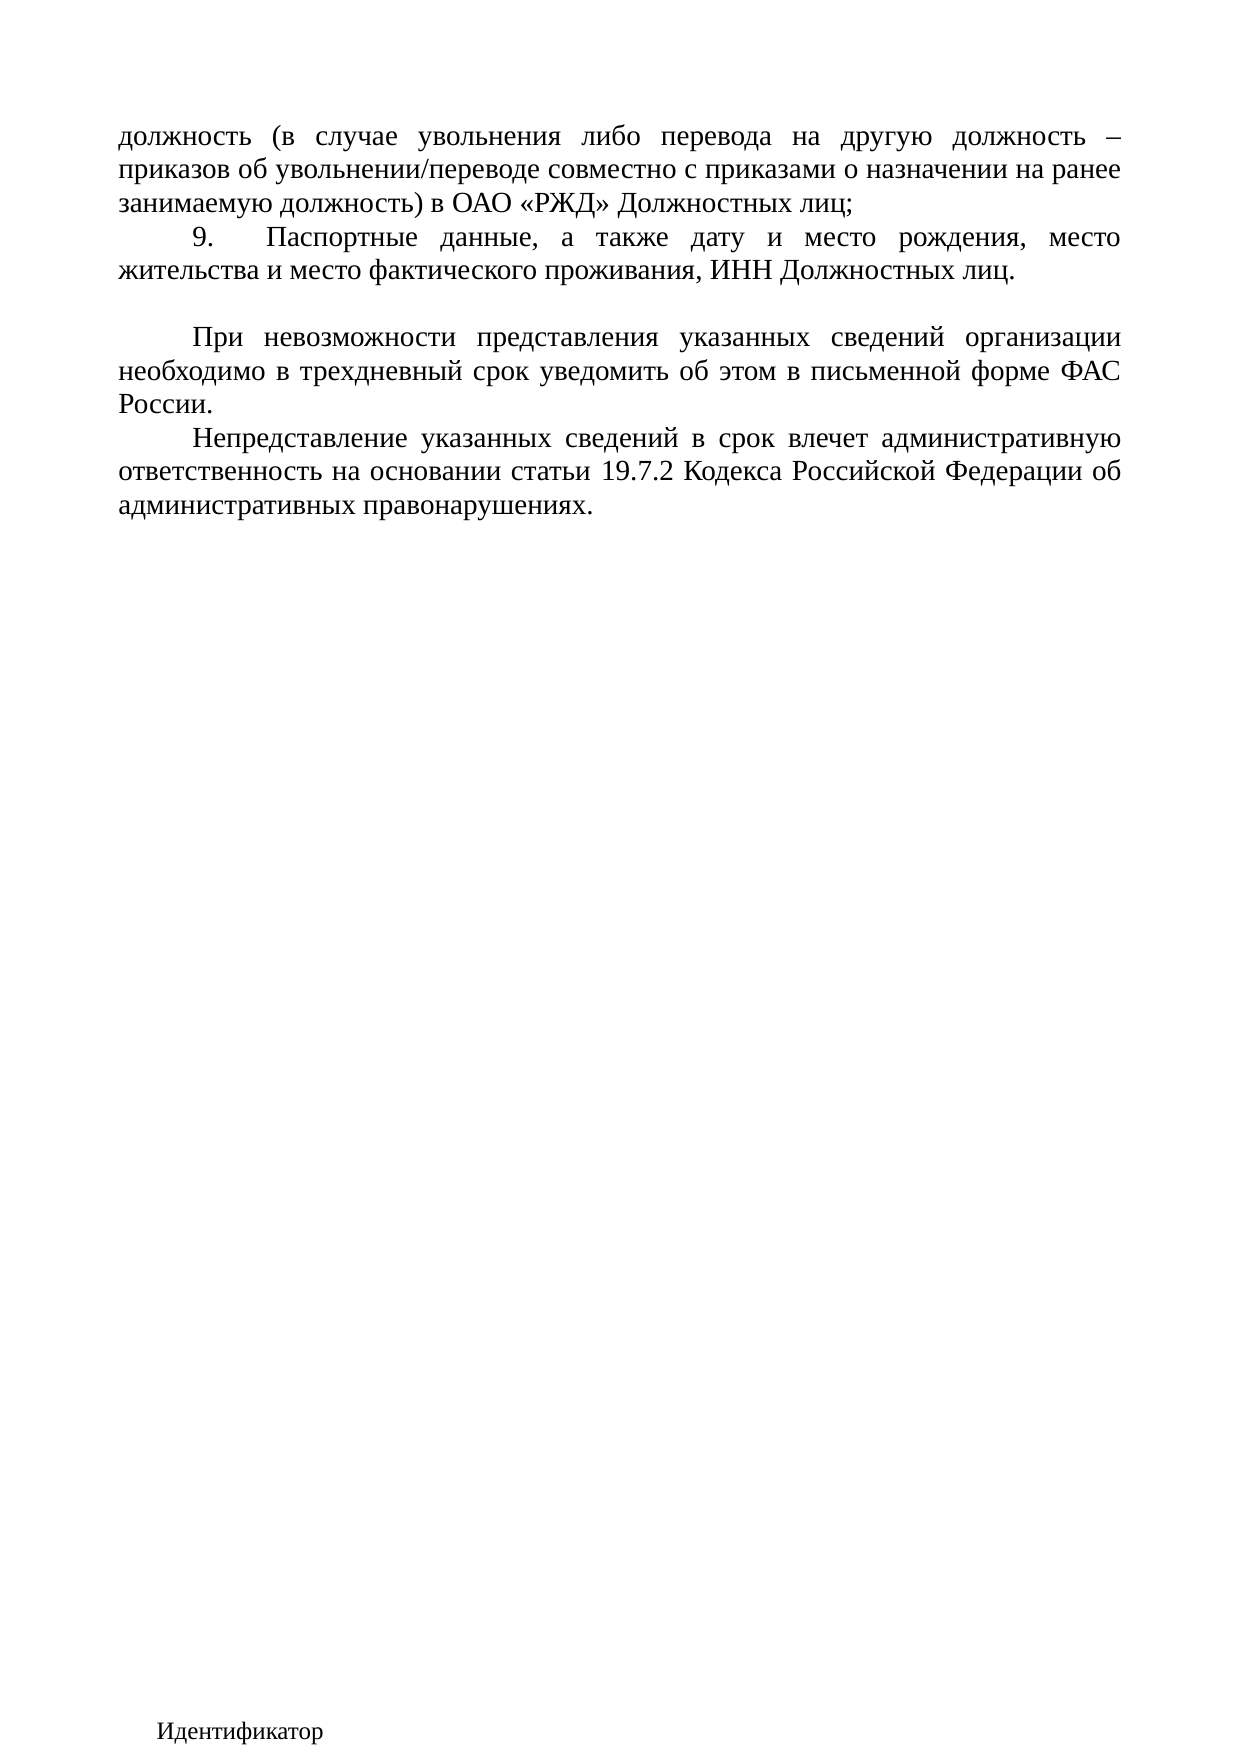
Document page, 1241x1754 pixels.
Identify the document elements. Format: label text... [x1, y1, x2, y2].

text должность (в случае увольнения либо перевода на другую должность – приказов об увольнении/переводе совместно с приказами о назначении на ранее занимаемую должность) в ОАО «РЖД» Должностных лиц; [118, 118, 1122, 219]
text 9. Паспортные данные, а также дату и место рождения, место жительства и место фактического проживания, ИНН Должностных лиц. [118, 219, 1122, 286]
text Непредставление указанных сведений в срок влечет административную ответственность на основании статьи 19.7.2 Кодекса Российской Федерации об административных правонарушениях. [118, 420, 1122, 521]
text При невозможности представления указанных сведений организации необходимо в трехдневный срок уведомить об этом в письменной форме ФАС России. [118, 319, 1122, 420]
